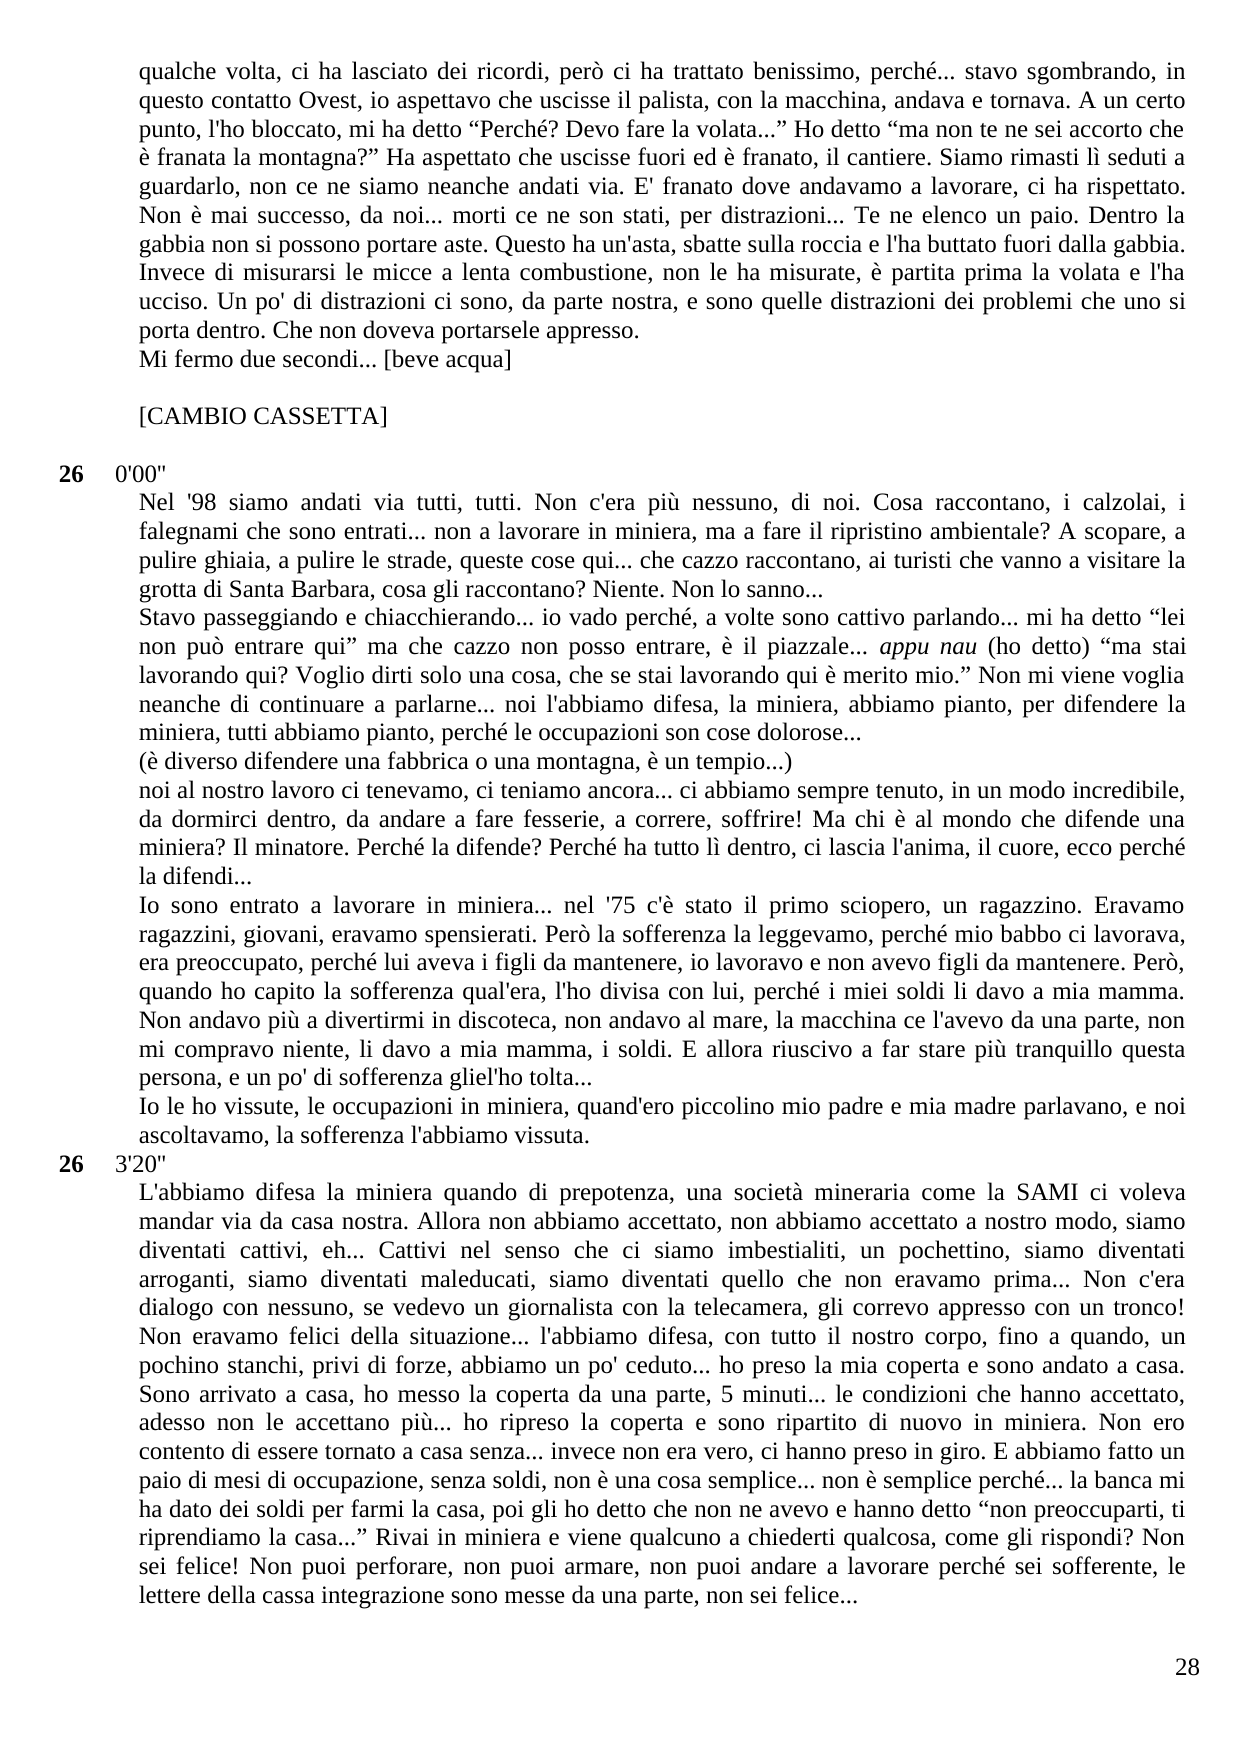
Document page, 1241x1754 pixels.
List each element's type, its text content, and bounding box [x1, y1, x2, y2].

text 26 3'20'' [59, 1149, 1200, 1177]
text Nel '98 siamo andati via tutti, tutti. Non c'era più nessuno, di noi. Cosa raccontano, i calzolai, i falegnami che sono entrati... non a lavorare in miniera, ma a fare il ripristino ambientale? A scopare, a pulire ghiaia, a pulire le strade, queste cose qui... che cazzo raccontano, ai turisti che vanno a visitare la grotta di Santa Barbara, cosa gli raccontano? Niente. Non lo sanno... [138, 487, 1187, 602]
text Stavo passeggiando e chiacchierando... io vado perché, a volte sono cattivo parlando... mi ha detto “lei non può entrare qui” ma che cazzo non posso entrare, è il piazzale... appu nau (ho detto) “ma stai lavorando qui? Voglio dirti solo una cosa, che se stai lavorando qui è merito mio.” Non mi viene voglia neanche di continuare a parlarne... noi l'abbiamo difesa, la miniera, abbiamo pianto, per difendere la miniera, tutti abbiamo pianto, perché le occupazioni son cose dolorose... [138, 602, 1187, 746]
text Mi fermo due secondi... [beve acqua] [138, 344, 1187, 372]
text Io sono entrato a lavorare in miniera... nel '75 c'è stato il primo sciopero, un ragazzino. Eravamo ragazzini, giovani, eravamo spensierati. Però la sofferenza la leggevamo, perché mio babbo ci lavorava, era preoccupato, perché lui aveva i figli da mantenere, io lavoravo e non avevo figli da mantenere. Però, quando ho capito la sofferenza qual'era, l'ho divisa con lui, perché i miei soldi li davo a mia mamma. Non andavo più a divertirmi in discoteca, non andavo al mare, la macchina ce l'avevo da una parte, non mi compravo niente, li davo a mia mamma, i soldi. E allora riuscivo a far stare più tranquillo questa persona, e un po' di sofferenza gliel'ho tolta... [138, 890, 1187, 1091]
text noi al nostro lavoro ci tenevamo, ci teniamo ancora... ci abbiamo sempre tenuto, in un modo incredibile, da dormirci dentro, da andare a fare fesserie, a correre, soffrire! Ma chi è al mondo che difende una miniera? Il minatore. Perché la difende? Perché ha tutto lì dentro, ci lascia l'anima, il cuore, ecco perché la difendi... [138, 775, 1187, 890]
text Io le ho vissute, le occupazioni in miniera, quand'ero piccolino mio padre e mia madre parlavano, e noi ascoltavamo, la sofferenza l'abbiamo vissuta. [138, 1091, 1187, 1149]
text L'abbiamo difesa la miniera quando di prepotenza, una società mineraria come la SAMI ci voleva mandar via da casa nostra. Allora non abbiamo accettato, non abbiamo accettato a nostro modo, siamo diventati cattivi, eh... Cattivi nel senso che ci siamo imbestialiti, un pochettino, siamo diventati arroganti, siamo diventati maleducati, siamo diventati quello che non eravamo prima... Non c'era dialogo con nessuno, se vedevo un giornalista con la telecamera, gli correvo appresso con un tronco! Non eravamo felici della situazione... l'abbiamo difesa, con tutto il nostro corpo, fino a quando, un pochino stanchi, privi di forze, abbiamo un po' ceduto... ho preso la mia coperta e sono andato a casa. Sono arrivato a casa, ho messo la coperta da una parte, 5 minuti... le condizioni che hanno accettato, adesso non le accettano più... ho ripreso la coperta e sono ripartito di nuovo in miniera. Non ero contento di essere tornato a casa senza... invece non era vero, ci hanno preso in giro. E abbiamo fatto un paio di mesi di occupazione, senza soldi, non è una cosa semplice... non è semplice perché... la banca mi ha dato dei soldi per farmi la casa, poi gli ho detto che non ne avevo e hanno detto “non preoccuparti, ti riprendiamo la casa...” Rivai in miniera e viene qualcuno a chiederti qualcosa, come gli rispondi? Non sei felice! Non puoi perforare, non puoi armare, non puoi andare a lavorare perché sei sofferente, le lettere della cassa integrazione sono messe da una parte, non sei felice... [138, 1177, 1187, 1609]
text (è diverso difendere una fabbrica o una montagna, è un tempio...) [138, 746, 1187, 775]
text 26 0'00'' [59, 459, 1200, 487]
text qualche volta, ci ha lasciato dei ricordi, però ci ha trattato benissimo, perché... stavo sgombrando, in questo contatto Ovest, io aspettavo che uscisse il palista, con la macchina, andava e tornava. A un certo punto, l'ho bloccato, mi ha detto “Perché? Devo fare la volata...” Ho detto “ma non te ne sei accorto che è franata la montagna?” Ha aspettato che uscisse fuori ed è franato, il cantiere. Siamo rimasti lì seduti a guardarlo, non ce ne siamo neanche andati via. E' franato dove andavamo a lavorare, ci ha rispettato. Non è mai successo, da noi... morti ce ne son stati, per distrazioni... Te ne elenco un paio. Dentro la gabbia non si possono portare aste. Questo ha un'asta, sbatte sulla roccia e l'ha buttato fuori dalla gabbia. Invece di misurarsi le micce a lenta combustione, non le ha misurate, è partita prima la volata e l'ha ucciso. Un po' di distrazioni ci sono, da parte nostra, e sono quelle distrazioni dei problemi che uno si porta dentro. Che non doveva portarsele appresso. [138, 56, 1187, 344]
text [CAMBIO CASSETTA] [138, 401, 1187, 430]
